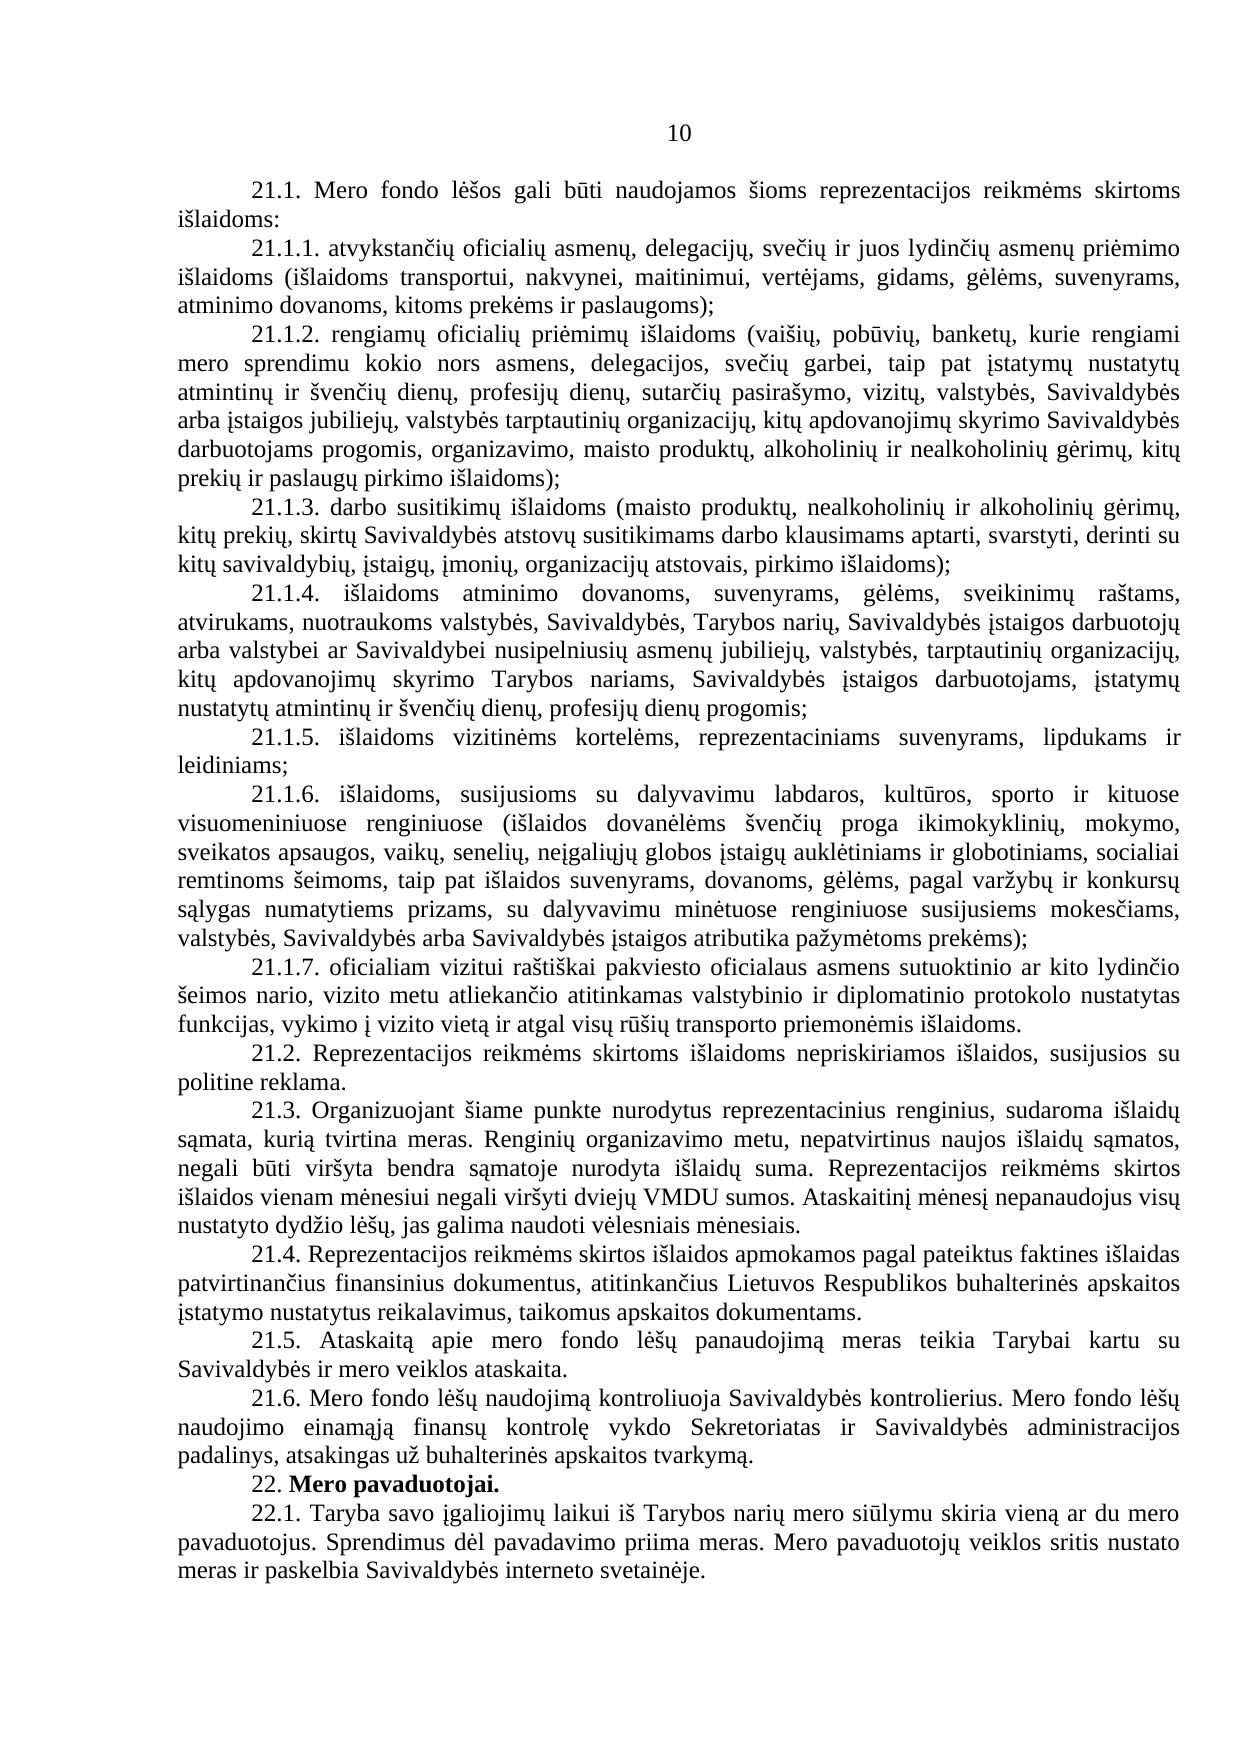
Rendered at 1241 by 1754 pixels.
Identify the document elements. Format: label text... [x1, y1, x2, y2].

text 21.1. Mero fondo lėšos gali būti naudojamos šioms reprezentacijos reikmėms skirtoms išlaidoms: [177, 176, 1181, 233]
text 21.4. Reprezentacijos reikmėms skirtos išlaidos apmokamos pagal pateiktus faktines išlaidas patvirtinančius finansinius dokumentus, atitinkančius Lietuvos Respublikos buhalterinės apskaitos įstatymo nustatytus reikalavimus, taikomus apskaitos dokumentams. [177, 1239, 1181, 1326]
text 21.1.2. rengiamų oficialių priėmimų išlaidoms (vaišių, pobūvių, banketų, kurie rengiami mero sprendimu kokio nors asmens, delegacijos, svečių garbei, taip pat įstatymų nustatytų atmintinų ir švenčių dienų, profesijų dienų, sutarčių pasirašymo, vizitų, valstybės, Savivaldybės arba įstaigos jubiliejų, valstybės tarptautinių organizacijų, kitų apdovanojimų skyrimo Savivaldybės darbuotojams progomis, organizavimo, maisto produktų, alkoholinių ir nealkoholinių gėrimų, kitų prekių ir paslaugų pirkimo išlaidoms); [177, 319, 1181, 492]
text 21.1.6. išlaidoms, susijusioms su dalyvavimu labdaros, kultūros, sporto ir kituose visuomeniniuose renginiuose (išlaidos dovanėlėms švenčių proga ikimokyklinių, mokymo, sveikatos apsaugos, vaikų, senelių, neįgaliųjų globos įstaigų auklėtiniams ir globotiniams, socialiai remtinoms šeimoms, taip pat išlaidos suvenyrams, dovanoms, gėlėms, pagal varžybų ir konkursų sąlygas numatytiems prizams, su dalyvavimu minėtuose renginiuose susijusiems mokesčiams, valstybės, Savivaldybės arba Savivaldybės įstaigos atributika pažymėtoms prekėms); [177, 779, 1181, 952]
text 22. Mero pavaduotojai. [177, 1469, 1181, 1498]
text 21.1.1. atvykstančių oficialių asmenų, delegacijų, svečių ir juos lydinčių asmenų priėmimo išlaidoms (išlaidoms transportui, nakvynei, maitinimui, vertėjams, gidams, gėlėms, suvenyrams, atminimo dovanoms, kitoms prekėms ir paslaugoms); [177, 233, 1181, 319]
text 22.1. Taryba savo įgaliojimų laikui iš Tarybos narių mero siūlymu skiria vieną ar du mero pavaduotojus. Sprendimus dėl pavadavimo priima meras. Mero pavaduotojų veiklos sritis nustato meras ir paskelbia Savivaldybės interneto svetainėje. [177, 1498, 1181, 1584]
text 21.1.7. oficialiam vizitui raštiškai pakviesto oficialaus asmens sutuoktinio ar kito lydinčio šeimos nario, vizito metu atliekančio atitinkamas valstybinio ir diplomatinio protokolo nustatytas funkcijas, vykimo į vizito vietą ir atgal visų rūšių transporto priemonėmis išlaidoms. [177, 952, 1181, 1038]
text 21.2. Reprezentacijos reikmėms skirtoms išlaidoms nepriskiriamos išlaidos, susijusios su politine reklama. [177, 1038, 1181, 1096]
text 21.1.5. išlaidoms vizitinėms kortelėms, reprezentaciniams suvenyrams, lipdukams ir leidiniams; [177, 722, 1181, 779]
text 21.5. Ataskaitą apie mero fondo lėšų panaudojimą meras teikia Tarybai kartu su Savivaldybės ir mero veiklos ataskaita. [177, 1326, 1181, 1383]
text 21.1.4. išlaidoms atminimo dovanoms, suvenyrams, gėlėms, sveikinimų raštams, atvirukams, nuotraukoms valstybės, Savivaldybės, Tarybos narių, Savivaldybės įstaigos darbuotojų arba valstybei ar Savivaldybei nusipelniusių asmenų jubiliejų, valstybės, tarptautinių organizacijų, kitų apdovanojimų skyrimo Tarybos nariams, Savivaldybės įstaigos darbuotojams, įstatymų nustatytų atmintinų ir švenčių dienų, profesijų dienų progomis; [177, 578, 1181, 722]
text 21.3. Organizuojant šiame punkte nurodytus reprezentacinius renginius, sudaroma išlaidų sąmata, kurią tvirtina meras. Renginių organizavimo metu, nepatvirtinus naujos išlaidų sąmatos, negali būti viršyta bendra sąmatoje nurodyta išlaidų suma. Reprezentacijos reikmėms skirtos išlaidos vienam mėnesiui negali viršyti dviejų VMDU sumos. Ataskaitinį mėnesį nepanaudojus visų nustatyto dydžio lėšų, jas galima naudoti vėlesniais mėnesiais. [177, 1096, 1181, 1239]
text 21.6. Mero fondo lėšų naudojimą kontroliuoja Savivaldybės kontrolierius. Mero fondo lėšų naudojimo einamąją finansų kontrolę vykdo Sekretoriatas ir Savivaldybės administracijos padalinys, atsakingas už buhalterinės apskaitos tvarkymą. [177, 1383, 1181, 1469]
text 21.1.3. darbo susitikimų išlaidoms (maisto produktų, nealkoholinių ir alkoholinių gėrimų, kitų prekių, skirtų Savivaldybės atstovų susitikimams darbo klausimams aptarti, svarstyti, derinti su kitų savivaldybių, įstaigų, įmonių, organizacijų atstovais, pirkimo išlaidoms); [177, 492, 1181, 578]
